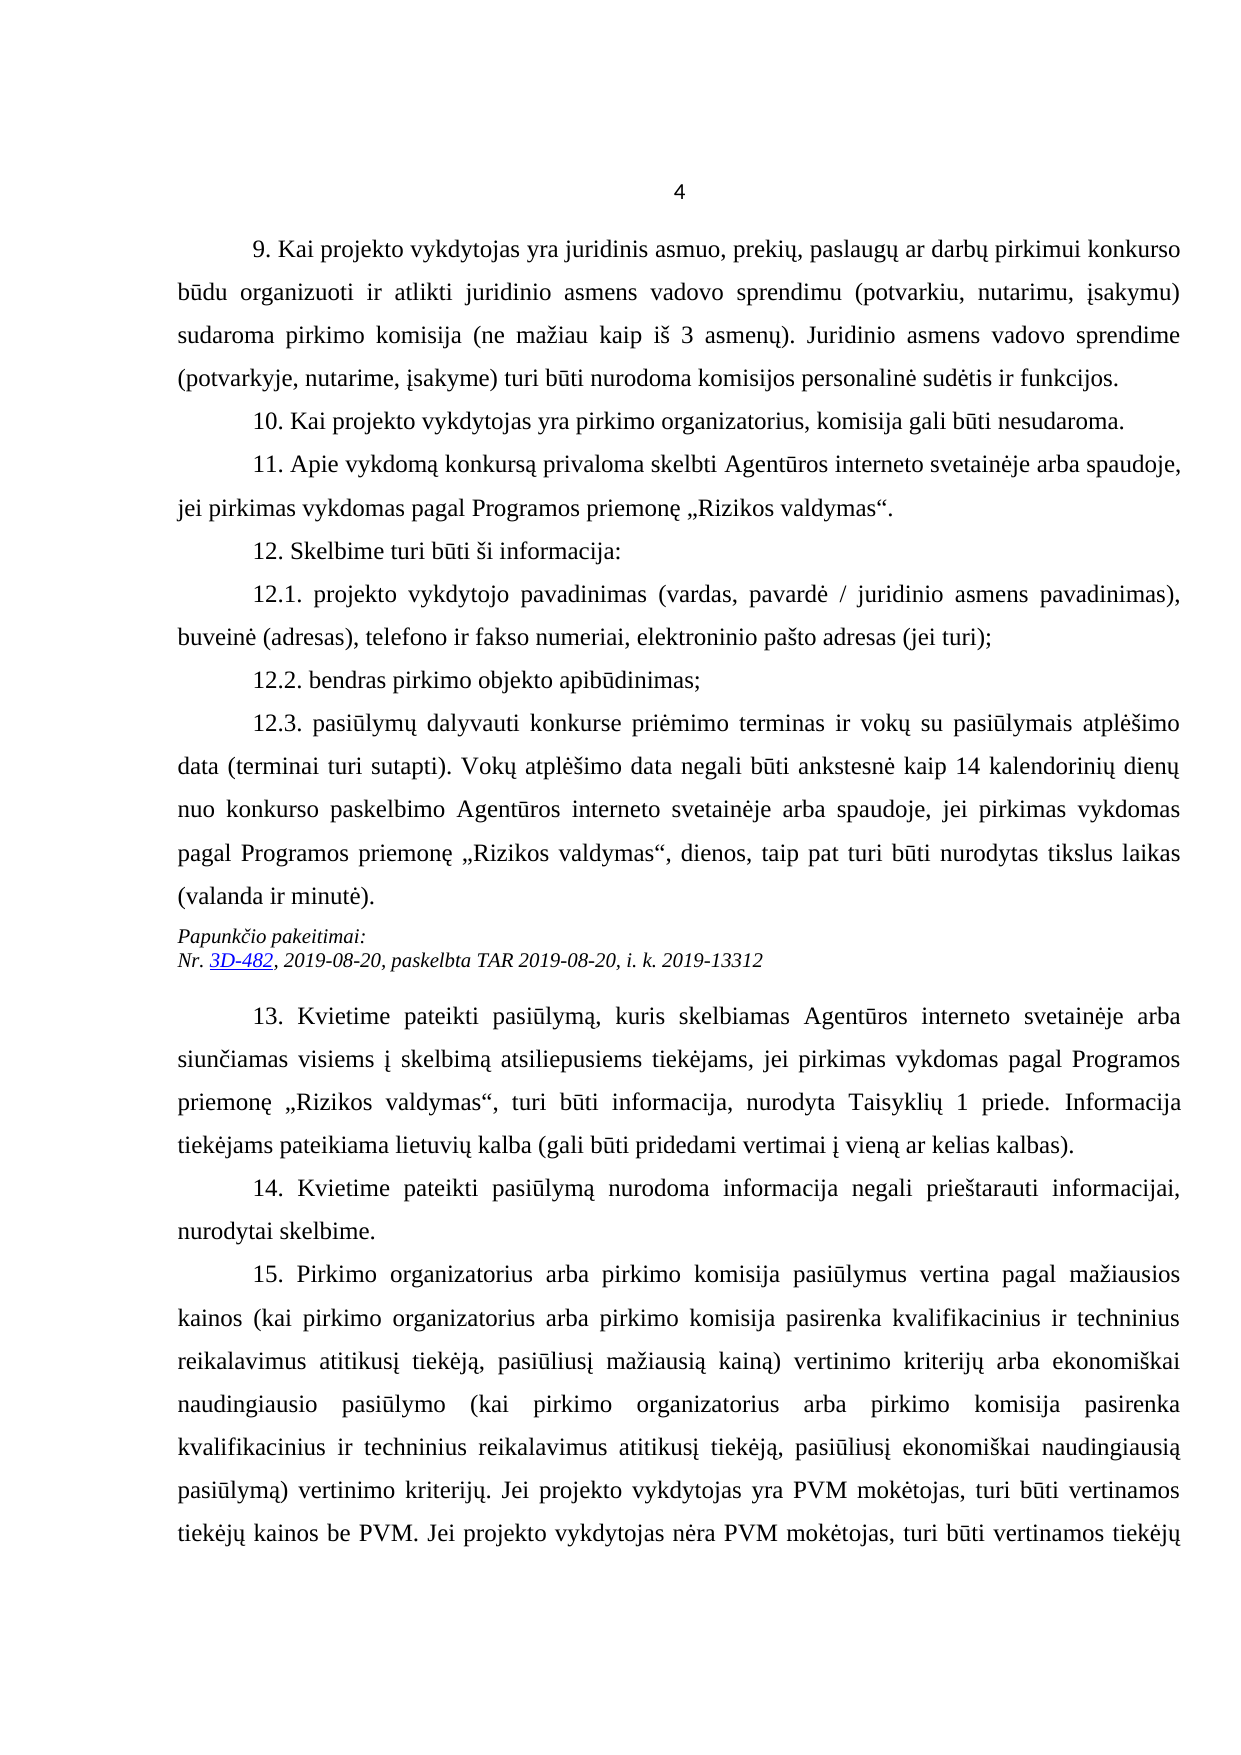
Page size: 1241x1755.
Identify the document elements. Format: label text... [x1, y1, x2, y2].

text 9. Kai projekto vykdytojas yra juridinis asmuo, prekių, paslaugų ar darbų pirkimui konkurso būdu organizuoti ir atlikti juridinio asmens vadovo sprendimu (potvarkiu, nutarimu, įsakymu) sudaroma pirkimo komisija (ne mažiau kaip iš 3 asmenų). Juridinio asmens vadovo sprendime (potvarkyje, nutarime, įsakyme) turi būti nurodoma komisijos personalinė sudėtis ir funkcijos. [177, 234, 1181, 392]
text 12. Skelbime turi būti ši informacija: [177, 536, 1181, 564]
text 12.3. pasiūlymų dalyvauti konkurse priėmimo terminas ir vokų su pasiūlymais atplėšimo data (terminai turi sutapti). Vokų atplėšimo data negali būti ankstesnė kaip 14 kalendorinių dienų nuo konkurso paskelbimo Agentūros interneto svetainėje arba spaudoje, jei pirkimas vykdomas pagal Programos priemonę „Rizikos valdymas“, dienos, taip pat turi būti nurodytas tikslus laikas (valanda ir minutė). [177, 708, 1181, 909]
text 15. Pirkimo organizatorius arba pirkimo komisija pasiūlymus vertina pagal mažiausios kainos (kai pirkimo organizatorius arba pirkimo komisija pasirenka kvalifikacinius ir techninius reikalavimus atitikusį tiekėją, pasiūliusį mažiausią kainą) vertinimo kriterijų arba ekonomiškai naudingiausio pasiūlymo (kai pirkimo organizatorius arba pirkimo komisija pasirenka kvalifikacinius ir techninius reikalavimus atitikusį tiekėją, pasiūliusį ekonomiškai naudingiausią pasiūlymą) vertinimo kriterijų. Jei projekto vykdytojas yra PVM mokėtojas, turi būti vertinamos tiekėjų kainos be PVM. Jei projekto vykdytojas nėra PVM mokėtojas, turi būti vertinamos tiekėjų [177, 1259, 1181, 1547]
text 11. Apie vykdomą konkursą privaloma skelbti Agentūros interneto svetainėje arba spaudoje, jei pirkimas vykdomas pagal Programos priemonę „Rizikos valdymas“. [177, 449, 1181, 521]
text 12.1. projekto vykdytojo pavadinimas (vardas, pavardė / juridinio asmens pavadinimas), buveinė (adresas), telefono ir fakso numeriai, elektroninio pašto adresas (jei turi); [177, 579, 1181, 651]
text 14. Kvietime pateikti pasiūlymą nurodoma informacija negali prieštarauti informacijai, nurodytai skelbime. [177, 1173, 1181, 1245]
text 12.2. bendras pirkimo objekto apibūdinimas; [177, 665, 1181, 694]
text 10. Kai projekto vykdytojas yra pirkimo organizatorius, komisija gali būti nesudaroma. [177, 406, 1181, 435]
text 13. Kvietime pateikti pasiūlymą, kuris skelbiamas Agentūros interneto svetainėje arba siunčiamas visiems į skelbimą atsiliepusiems tiekėjams, jei pirkimas vykdomas pagal Programos priemonę „Rizikos valdymas“, turi būti informacija, nurodyta Taisyklių 1 priede. Informacija tiekėjams pateikiama lietuvių kalba (gali būti pridedami vertimai į vieną ar kelias kalbas). [177, 1001, 1181, 1159]
text Nr. 3D-482, 2019-08-20, paskelbta TAR 2019-08-20, i. k. 2019-13312 [177, 948, 1181, 972]
text Papunkčio pakeitimai: [177, 924, 1181, 948]
